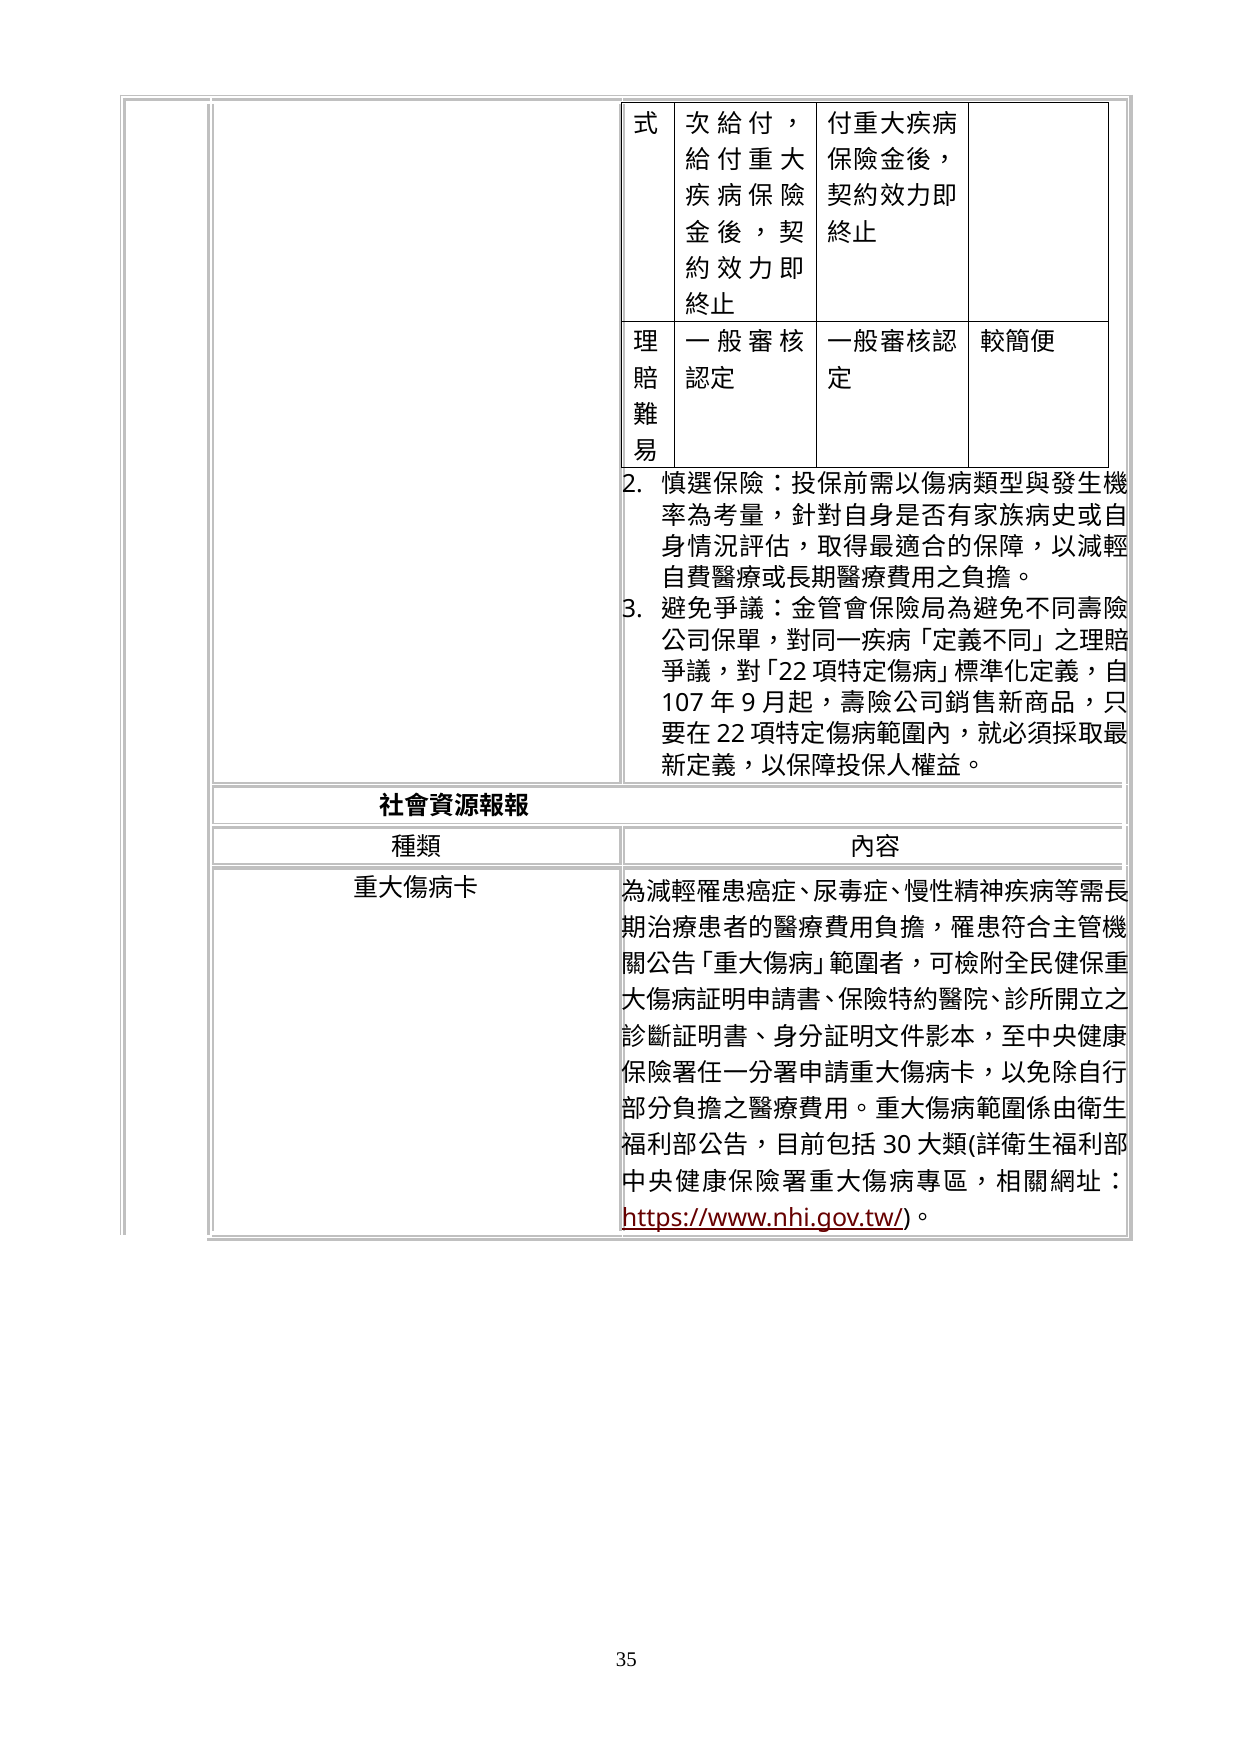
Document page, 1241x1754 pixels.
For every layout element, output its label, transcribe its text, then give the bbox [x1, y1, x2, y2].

table_cell 內容 [622, 823, 1129, 863]
table_header [126, 101, 210, 1235]
table_cell 一般審核認定 [675, 322, 816, 467]
table_cell 種類 [214, 829, 619, 863]
table_cell 次給付，給付重大疾病保險金後，契約效力即終止 [675, 103, 816, 321]
table_cell 式 [625, 103, 674, 321]
table_cell 重大傷病卡 [210, 863, 622, 1235]
table_cell 付重大疾病保險金後，契約效力即終止 [817, 103, 968, 321]
table_cell 社會資源報報 [210, 782, 1129, 823]
table_cell 為減輕罹患癌症、尿毒症、慢性精神疾病等需長期治療患者的醫療費用負擔，罹患符合主管機關公告「重大傷病」範圍者，可檢附全民健保重大傷病証明申請書、保險特約醫院、診所開立之診斷証明書、身分証明文件影本，至中央健康保險署任一分署申請重大傷病卡，以免除自行部分負擔之醫療費用。重大傷病範圍係由衛生福利部公告，目前包括30大類(詳衛生福利部中央健康保險署重大傷病專區，相關網址：https://www.nhi.gov.tw/)。 [622, 863, 1129, 1235]
table_cell [969, 103, 1108, 321]
table_cell 一般審核認定 [817, 322, 968, 467]
table_cell 理賠難易 [625, 322, 674, 467]
table_cell 醫療保險類別：除住院醫療險（包括日額給付及實支實付型）與癌症險外，壽險公司歷年開發出「重大疾病險」、「特定傷病險」、「重大傷病險」等保單，相關理賠依據、理賠範圍、疾病屬性、理賠給付方式、理賠難易比較如下： 慎選保險：投保前需以傷病類型與發生機率為考量，針對自身是否有家族病史或自身情況評估，取得最適合的保障，以減輕自費醫療或長期醫療費用之負擔。 避免爭議：金管會保險局為避免不同壽險公司保單，對同一疾病「定義不同」之理賠爭議，對「22項特定傷病」標準化定義，自107年9月起，壽險公司銷售新商品，只要在22項特定傷病範圍內，就必須採取最新定義，以保障投保人權益。 [622, 96, 1129, 782]
table_cell 較簡便 [969, 322, 1108, 467]
table_cell [210, 96, 622, 782]
